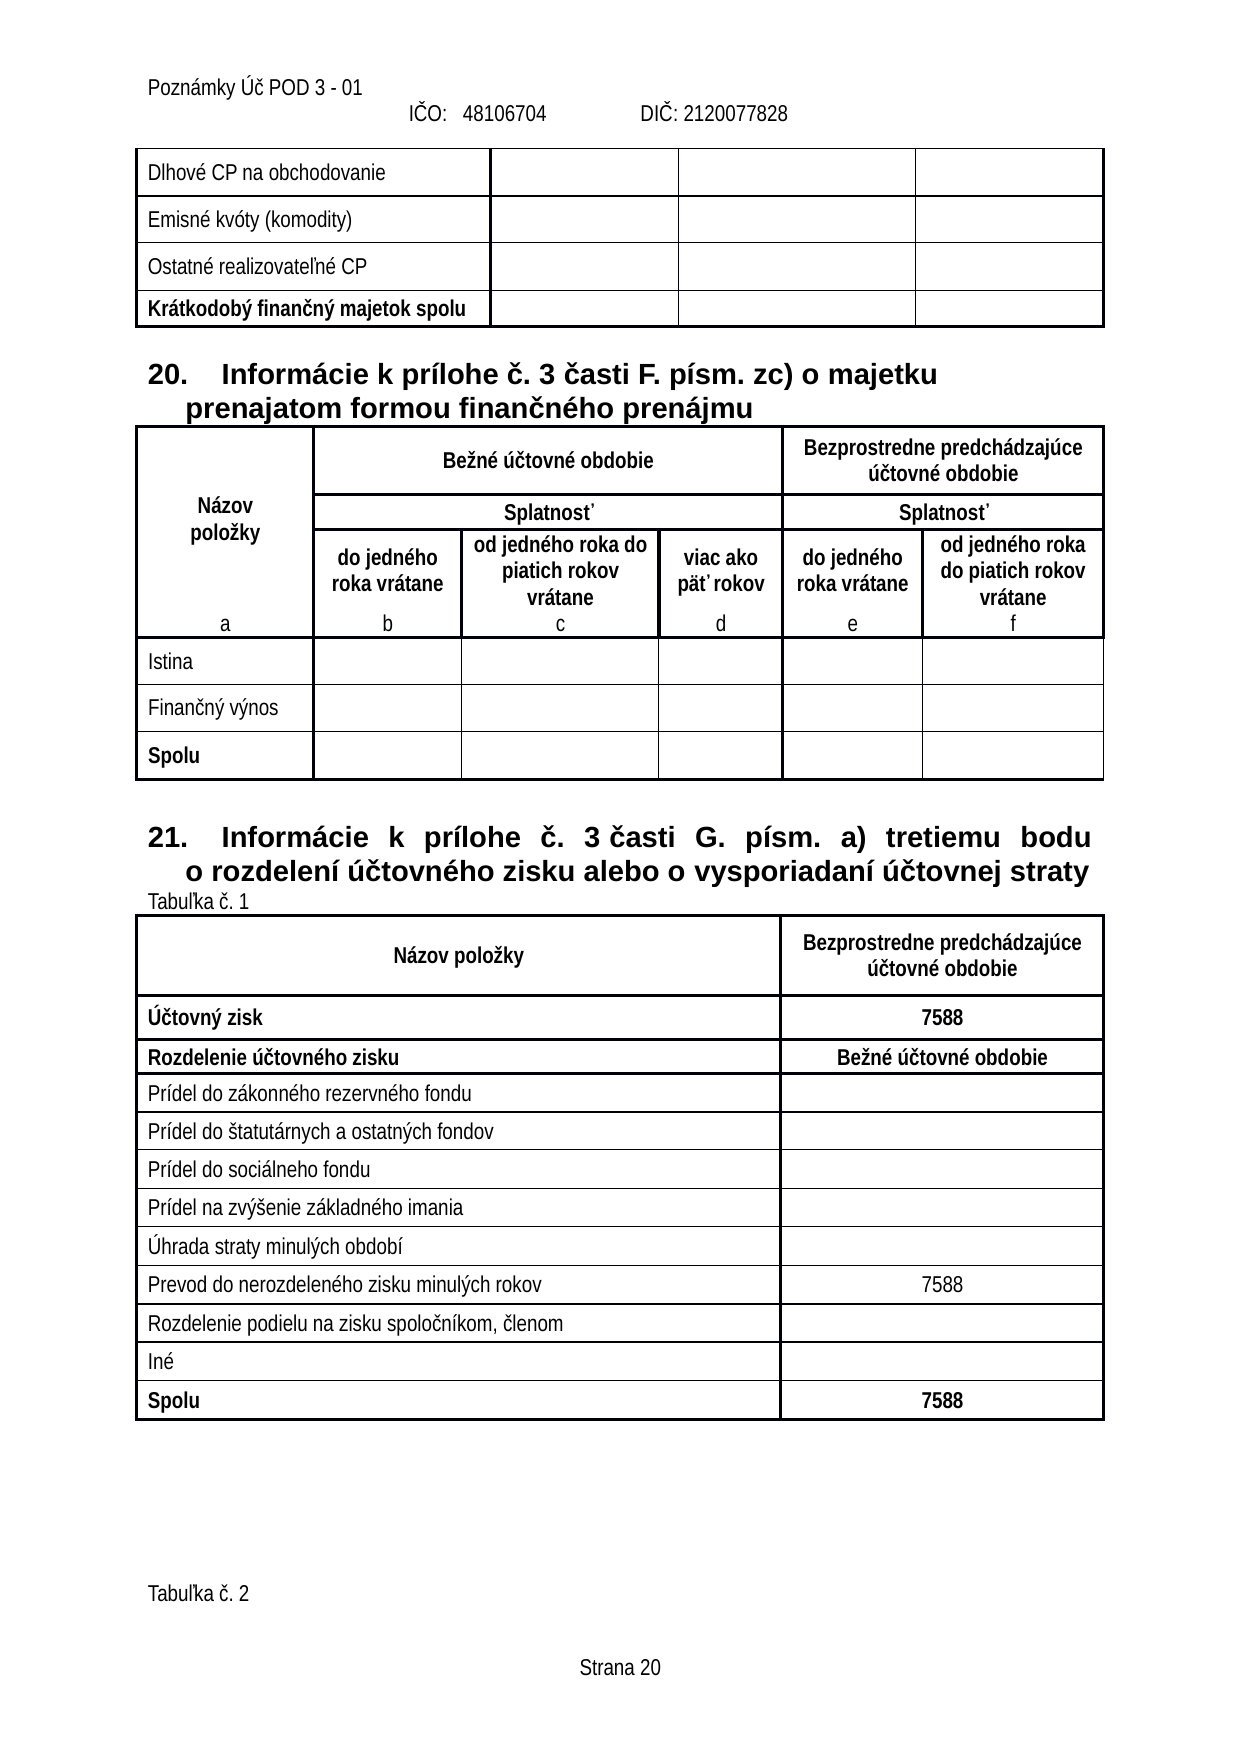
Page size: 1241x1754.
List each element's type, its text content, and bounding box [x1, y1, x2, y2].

table_cell [782, 1075, 1102, 1111]
table_cell [492, 149, 678, 195]
table_cell Splatnosť [315, 496, 781, 528]
table_cell [784, 639, 922, 683]
table_cell viac ako päť rokov [661, 531, 781, 610]
table_cell [782, 1305, 1102, 1341]
table_cell Istina [138, 639, 312, 683]
table_cell [679, 149, 915, 195]
table_cell [916, 149, 1102, 195]
title Informácie k prílohe č. 3 časti G. písm. a) tretiemu bodu o rozdelení účtovného zisku alebo o vysporiadaní účtovnej straty [148, 821, 1092, 888]
table_cell Úhrada straty minulých období [138, 1227, 779, 1264]
table_cell do jedného roka vrátane [315, 531, 460, 610]
table_cell Emisné kvóty (komodity) [138, 197, 489, 242]
table_cell b [315, 610, 460, 636]
table_cell [659, 732, 781, 778]
table_cell [916, 197, 1102, 242]
table_cell [462, 685, 658, 731]
table_cell 7588 [782, 1381, 1102, 1418]
table_cell [315, 685, 461, 731]
table_cell Prídel na zvýšenie základného imania [138, 1189, 779, 1226]
table_cell f [924, 610, 1102, 636]
table_cell [659, 685, 781, 731]
text Tabuľka č. 2 [148, 1579, 1092, 1606]
table_cell [492, 197, 678, 242]
table_cell do jedného roka vrátane [784, 531, 921, 610]
table_cell [679, 197, 915, 242]
table_cell [659, 639, 781, 683]
table_cell [492, 291, 678, 325]
table_cell Krátkodobý finančný majetok spolu [138, 291, 489, 325]
table_cell [782, 1189, 1102, 1226]
table_cell d [661, 610, 781, 636]
table_cell 7588 [782, 997, 1102, 1038]
table_cell Bežné účtovné obdobie [782, 1041, 1102, 1072]
table_cell [679, 243, 915, 289]
table_cell Prevod do nerozdeleného zisku minulých rokov [138, 1266, 779, 1303]
table_cell [923, 639, 1103, 683]
table_cell [782, 1150, 1102, 1188]
table_cell Ostatné realizovateľné CP [138, 243, 489, 289]
table_cell [315, 732, 461, 778]
table_cell Účtovný zisk [138, 997, 779, 1038]
table_cell Finančný výnos [138, 685, 312, 731]
table_cell [923, 732, 1103, 778]
table_cell Dlhové CP na obchodovanie [138, 149, 489, 195]
table_cell Spolu [138, 732, 312, 778]
text Tabuľka č. 1 [148, 888, 1092, 914]
table_cell Rozdelenie účtovného zisku [138, 1041, 779, 1072]
table_cell Prídel do štatutárnych a ostatných fondov [138, 1113, 779, 1149]
table_cell Rozdelenie podielu na zisku spoločníkom, členom [138, 1305, 779, 1341]
table_cell e [784, 610, 921, 636]
table_cell Splatnosť [784, 496, 1102, 528]
table_cell Prídel do zákonného rezervného fondu [138, 1075, 779, 1111]
table_header Názov položky [138, 917, 779, 994]
table_cell od jedného roka do piatich rokov vrátane [463, 531, 657, 610]
table_cell [462, 732, 658, 778]
table_cell od jedného roka do piatich rokov vrátane [924, 531, 1102, 610]
table_cell [782, 1343, 1102, 1380]
table_cell [923, 685, 1103, 731]
table_header Názov položky [138, 428, 312, 610]
table_header Bezprostredne predchádzajúce účtovné obdobie [784, 428, 1102, 493]
table_cell a [138, 610, 312, 636]
table_cell [784, 685, 922, 731]
table_cell [462, 639, 658, 683]
table_header Bežné účtovné obdobie [315, 428, 781, 493]
table_cell [782, 1113, 1102, 1149]
table_cell [784, 732, 922, 778]
table_cell [315, 639, 461, 683]
table_cell 7588 [782, 1266, 1102, 1303]
table_cell [916, 291, 1102, 325]
table_cell [916, 243, 1102, 289]
table_cell Prídel do sociálneho fondu [138, 1150, 779, 1188]
table_cell Spolu [138, 1381, 779, 1418]
table_cell c [463, 610, 657, 636]
table_cell [492, 243, 678, 289]
title Informácie k prílohe č. 3 časti F. písm. zc) o majetku prenajatom formou finančného prenájmu [148, 357, 1092, 424]
table_cell Iné [138, 1343, 779, 1380]
table_cell [679, 291, 915, 325]
table_cell [782, 1227, 1102, 1264]
table_header Bezprostredne predchádzajúce účtovné obdobie [782, 917, 1102, 994]
